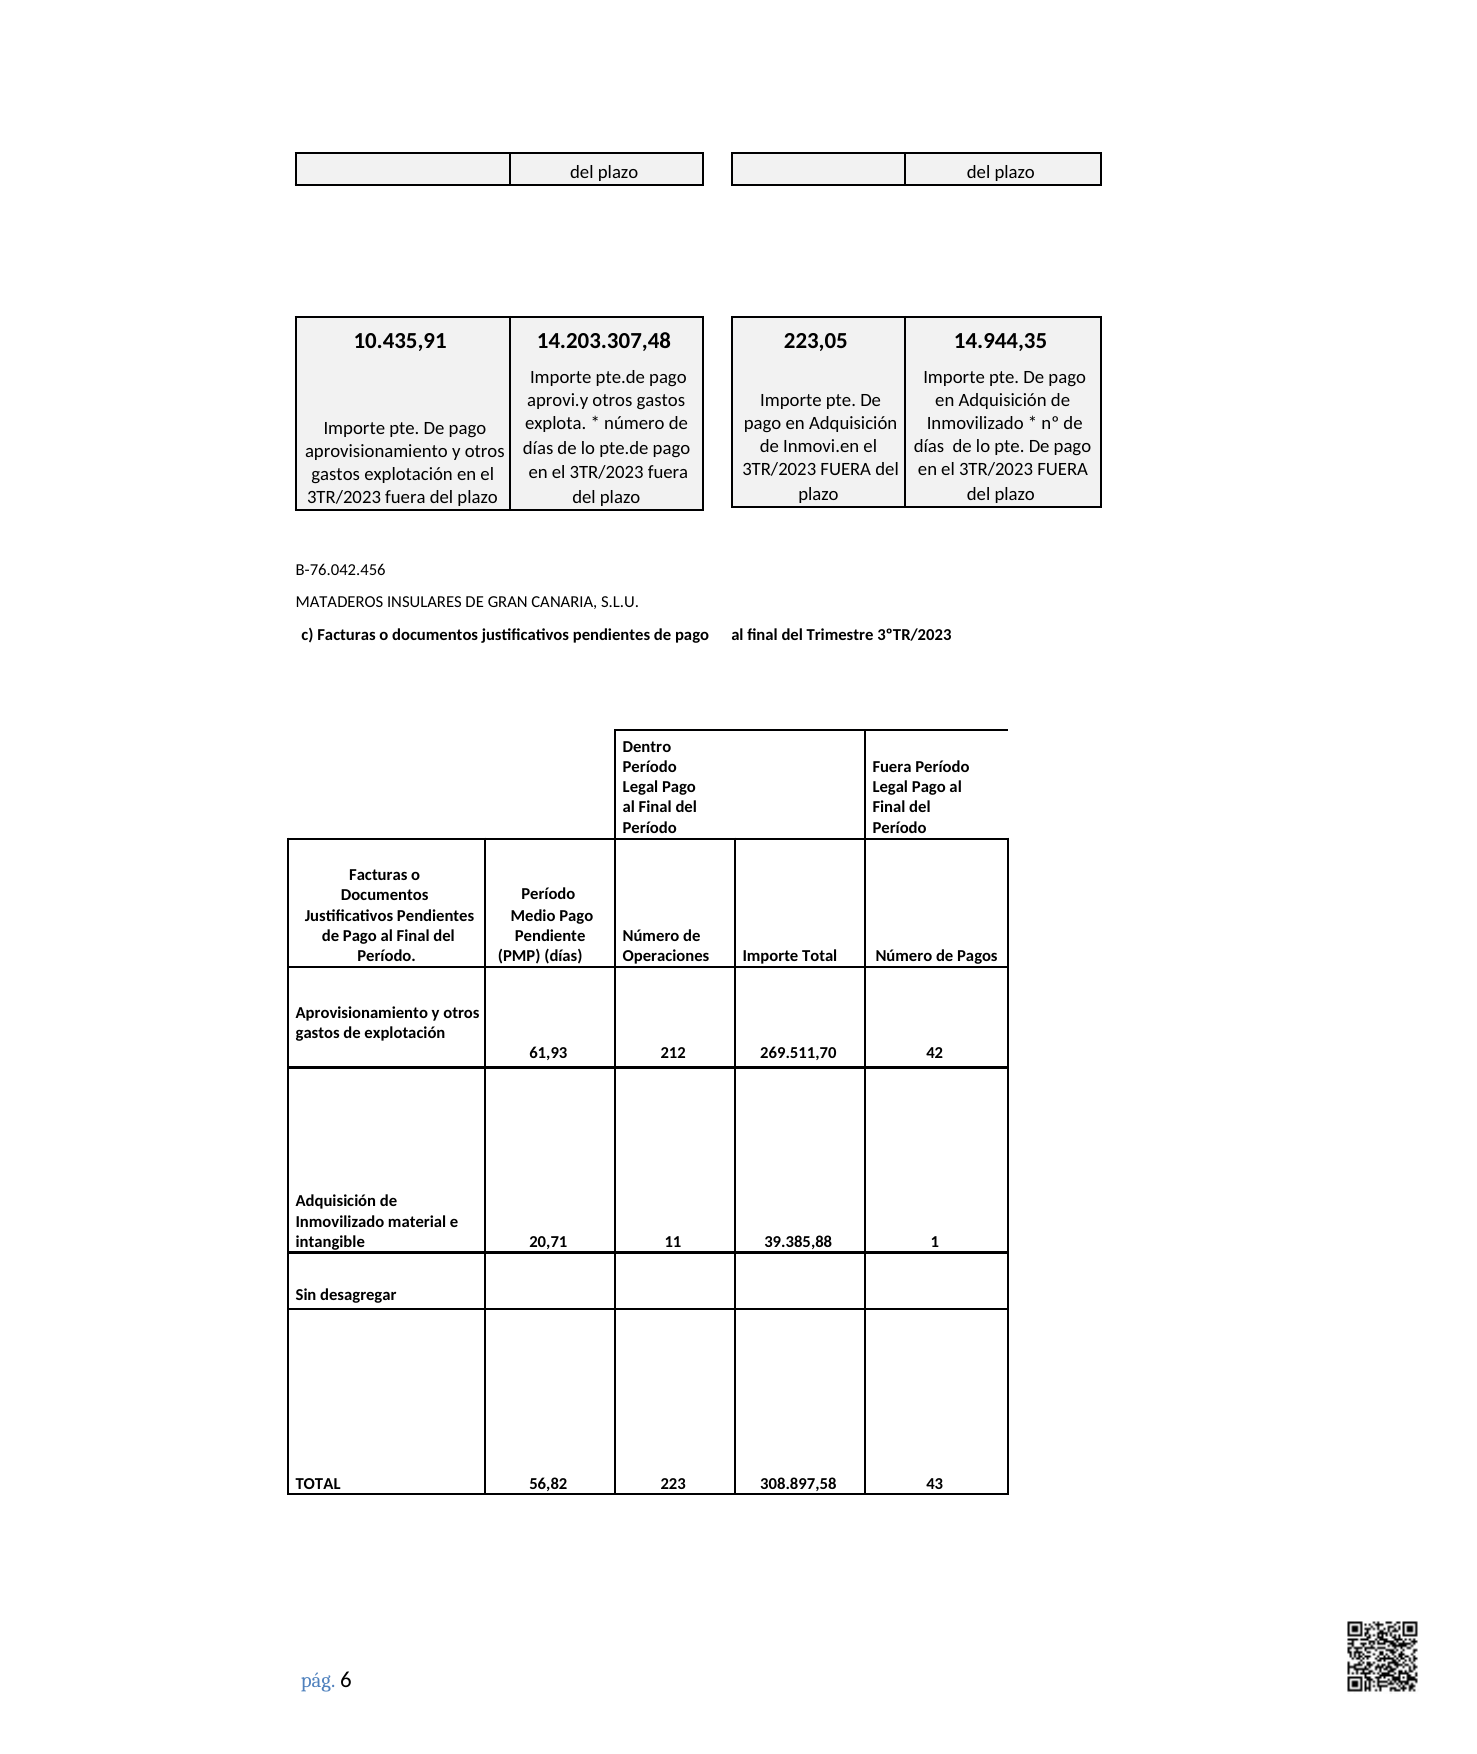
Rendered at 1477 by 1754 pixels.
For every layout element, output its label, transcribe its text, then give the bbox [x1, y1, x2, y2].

table_header [296, 286, 717, 556]
table_cell 269.511,70 [736, 968, 864, 1066]
table_cell Importe pte. De pago aprovisionamiento y otros gastos explotación en el 3TR/2023 fuera del plazo [297, 357, 509, 509]
table_cell [297, 154, 509, 184]
table_cell 43 [866, 1310, 1007, 1493]
table_cell Aprovisionamiento y otros gastos de explotación [289, 968, 484, 1066]
table_cell [616, 1254, 734, 1308]
table_header 223,05 [733, 318, 904, 357]
table_cell [486, 1254, 614, 1308]
table_cell 223 [616, 1310, 734, 1493]
table_header Fuera Período Legal Pago al Final del Período [866, 731, 1008, 837]
table_cell [736, 1254, 864, 1308]
table_cell 308.897,58 [736, 1310, 864, 1493]
table_cell 42 [866, 968, 1007, 1066]
table_cell [733, 154, 904, 184]
table_header 14.203.307,48 [511, 318, 702, 357]
table_cell Importe pte.de pago aprovi.y otros gastos explota. * número de días de lo pte.de pago en el 3TR/2023 fuera del plazo [511, 357, 702, 509]
table_cell del plazo [511, 154, 702, 184]
table_header [296, 152, 717, 231]
table_cell TOTAL [289, 1310, 484, 1493]
text MATADEROS INSULARES DE GRAN CANARIA, S.L.U. [295, 588, 1182, 612]
picture [1346, 1620, 1420, 1694]
table_cell 20,71 [486, 1069, 614, 1251]
table_cell Período Medio Pago Pendiente (PMP) (días) [486, 840, 614, 966]
table_cell Número de Pagos [866, 840, 1007, 966]
text c) Facturas o documentos justificativos pendientes de pago al final del Trimestre 3ºTR/2023 [301, 620, 1040, 644]
table_header 10.435,91 [297, 318, 509, 357]
table_cell Número de Operaciones [616, 840, 734, 966]
table_cell 1 [866, 1069, 1007, 1251]
table_cell Facturas o Documentos Justificativos Pendientes de Pago al Final del Período. [289, 840, 484, 966]
table_cell Importe pte. De pago en Adquisición de Inmovilizado * nº de días de lo pte. De pago en el 3TR/2023 FUERA del plazo [906, 357, 1100, 506]
table_header [718, 286, 1101, 556]
table_header [718, 152, 1101, 231]
table_cell 212 [616, 968, 734, 1066]
table_cell del plazo [906, 154, 1100, 184]
table_cell 39.385,88 [736, 1069, 864, 1251]
table_cell 61,93 [486, 968, 614, 1066]
table_cell Importe pte. De pago en Adquisición de Inmovi.en el 3TR/2023 FUERA del plazo [733, 357, 904, 506]
table_header 14.944,35 [906, 318, 1100, 357]
table_cell 56,82 [486, 1310, 614, 1493]
table_cell 11 [616, 1069, 734, 1251]
table_cell [866, 1254, 1007, 1308]
table_cell Importe Total [736, 840, 864, 966]
table_header Dentro Período Legal Pago al Final del Período [616, 731, 864, 837]
text B-76.042.456 [295, 556, 1182, 580]
table_cell Sin desagregar [289, 1254, 484, 1308]
table_cell Adquisición de Inmovilizado material e intangible [289, 1069, 484, 1251]
table_header [288, 729, 614, 837]
